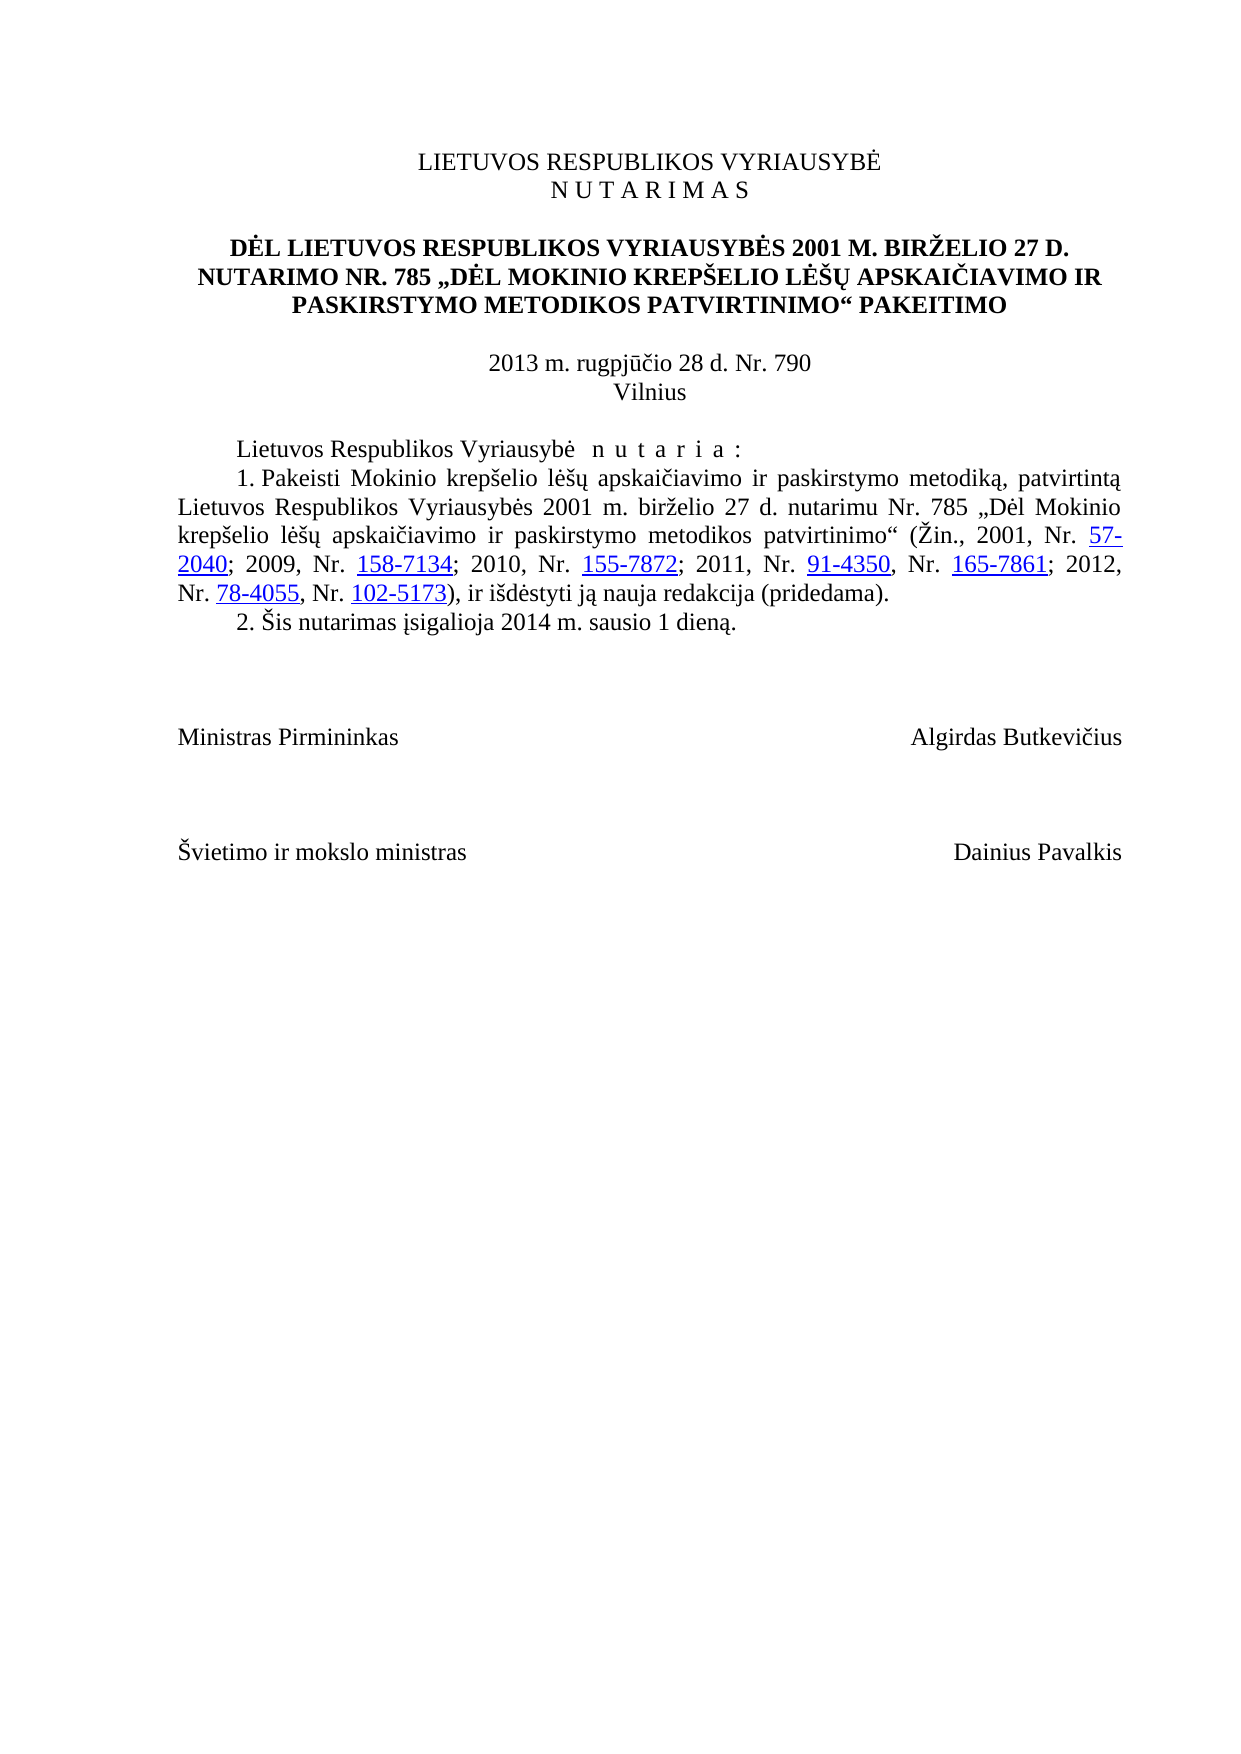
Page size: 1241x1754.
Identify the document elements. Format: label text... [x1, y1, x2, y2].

text Ministras Pirmininkas Algirdas Butkevičius [177, 722, 1122, 751]
text NUTARIMAS [177, 176, 1122, 204]
text Vilnius [177, 377, 1122, 406]
text 2. Šis nutarimas įsigalioja 2014 m. sausio 1 dieną. [177, 607, 1122, 636]
text Dėl LIETUVOS RESPUBLIKOS VYRIAUSYBĖS 2001 M. BIRŽELIO 27 D. NUTARIMO NR. 785 „DĖL MOKINIO KREPŠELIO LĖŠŲ APSKAIČIAVIMO IR PASKIRSTYMO METODIKOS pATVIRTINIMO“ PAKEITIMO [177, 233, 1122, 319]
text 1. Pakeisti Mokinio krepšelio lėšų apskaičiavimo ir paskirstymo metodiką, patvirtintą Lietuvos Respublikos Vyriausybės 2001 m. birželio 27 d. nutarimu Nr. 785 „Dėl Mokinio krepšelio lėšų apskaičiavimo ir paskirstymo metodikos patvirtinimo“ (Žin., 2001, Nr. 57-2040; 2009, Nr. 158-7134; 2010, Nr. 155-7872; 2011, Nr. 91-4350, Nr. 165-7861; 2012, Nr. 78-4055, Nr. 102-5173), ir išdėstyti ją nauja redakcija (pridedama). [177, 463, 1122, 607]
text Lietuvos Respublikos Vyriausybė [177, 147, 1122, 176]
text Švietimo ir mokslo ministras Dainius Pavalkis [177, 837, 1122, 866]
text 2013 m. rugpjūčio 28 d. Nr. 790 [177, 348, 1122, 377]
text Lietuvos Respublikos Vyriausybė nutaria: [177, 434, 1122, 463]
